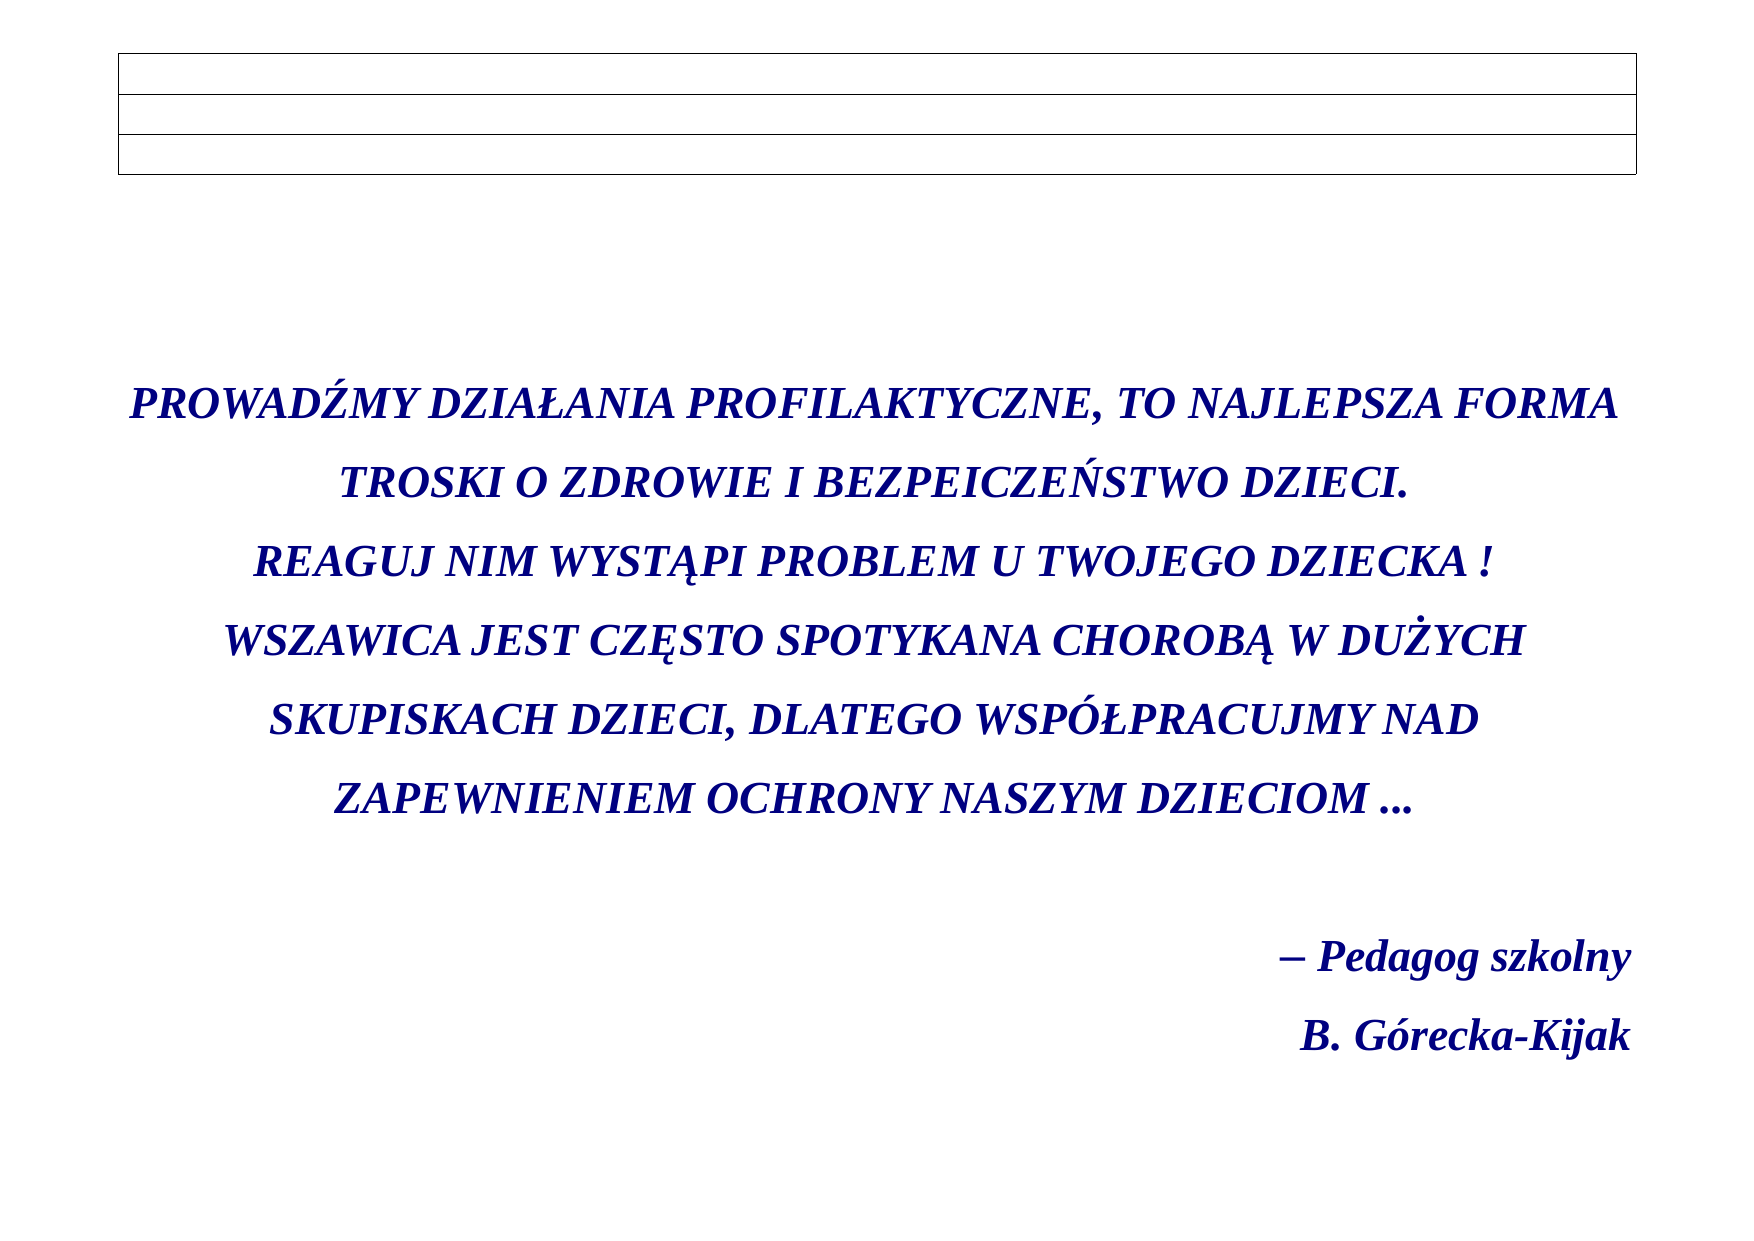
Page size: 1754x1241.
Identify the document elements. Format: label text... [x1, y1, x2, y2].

text WSZAWICA JEST CZĘSTO SPOTYKANA CHOROBĄ W DUŻYCH SKUPISKACH DZIECI, DLATEGO WSPÓŁPRACUJMY NAD ZAPEWNIENIEM OCHRONY NASZYM DZIECIOM ... [118, 613, 1636, 823]
list Pedagog szkolny [156, 929, 1636, 982]
list B. Górecka-Kijak [156, 1008, 1636, 1061]
table_cell [119, 95, 1636, 134]
text REAGUJ NIM WYSTĄPI PROBLEM U TWOJEGO DZIECKA ! [118, 533, 1636, 586]
table_cell [119, 54, 1636, 93]
text PROWADŹMY DZIAŁANIA PROFILAKTYCZNE, TO NAJLEPSZA FORMA TROSKI O ZDROWIE I BEZPEICZEŃSTWO DZIECI. [118, 375, 1636, 507]
table_cell [119, 135, 1636, 174]
